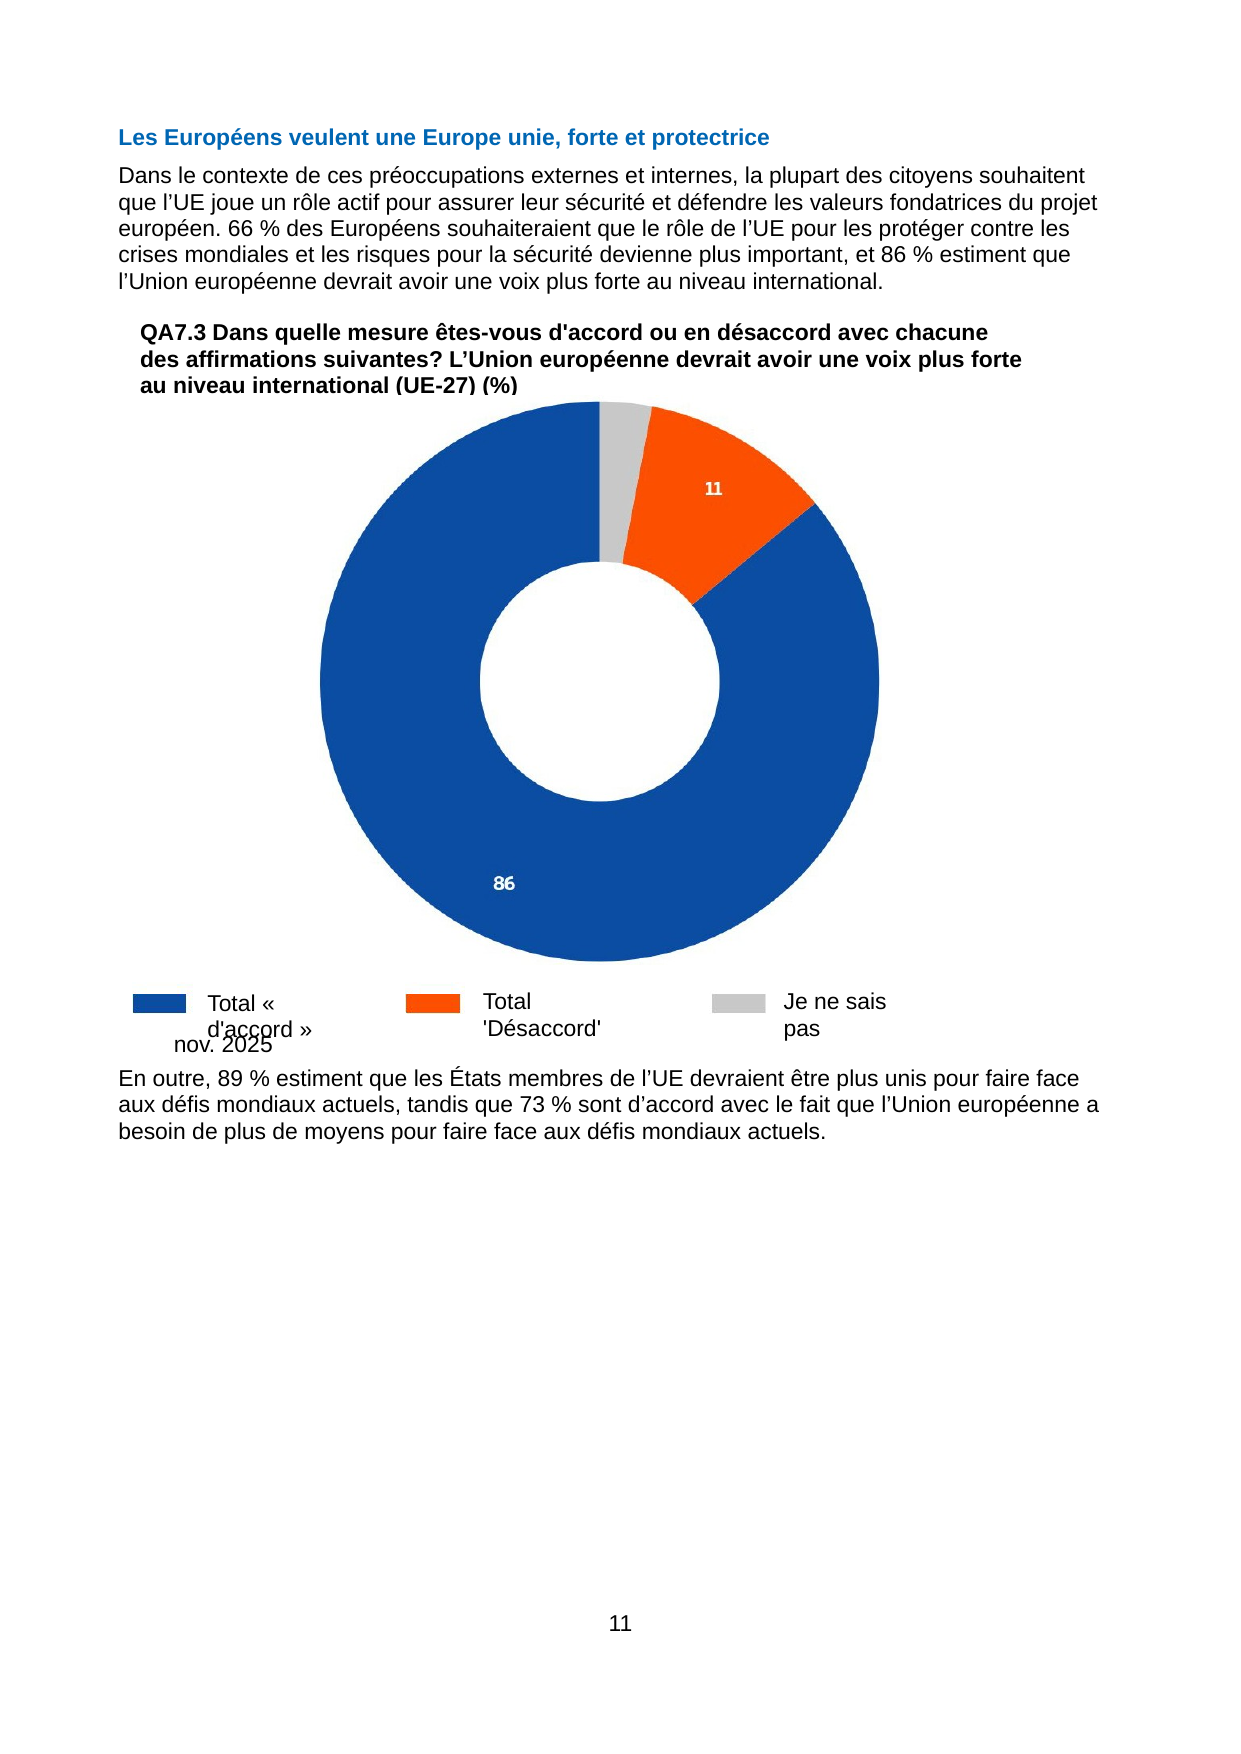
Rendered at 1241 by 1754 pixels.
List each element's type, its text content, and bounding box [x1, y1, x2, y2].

picture [118, 981, 766, 1020]
text En outre, 89 % estiment que les États membres de l’UE devraient être plus unis pour faire face aux défis mondiaux actuels, tandis que 73 % sont d’accord avec le fait que l’Union européenne a besoin de plus de moyens pour faire face aux défis mondiaux actuels. [118, 306, 1122, 1144]
text Dans le contexte de ces préoccupations externes et internes, la plupart des citoyens souhaitent que l’UE joue un rôle actif pour assurer leur sécurité et défendre les valeurs fondatrices du projet européen. 66 % des Européens souhaiteraient que le rôle de l’UE pour les protéger contre les crises mondiales et les risques pour la sécurité devienne plus important, et 86 % estiment que l’Union européenne devrait avoir une voix plus forte au niveau international. [118, 162, 1122, 294]
picture [310, 395, 882, 965]
text Les Européens veulent une Europe unie, forte et protectrice [118, 124, 1122, 150]
